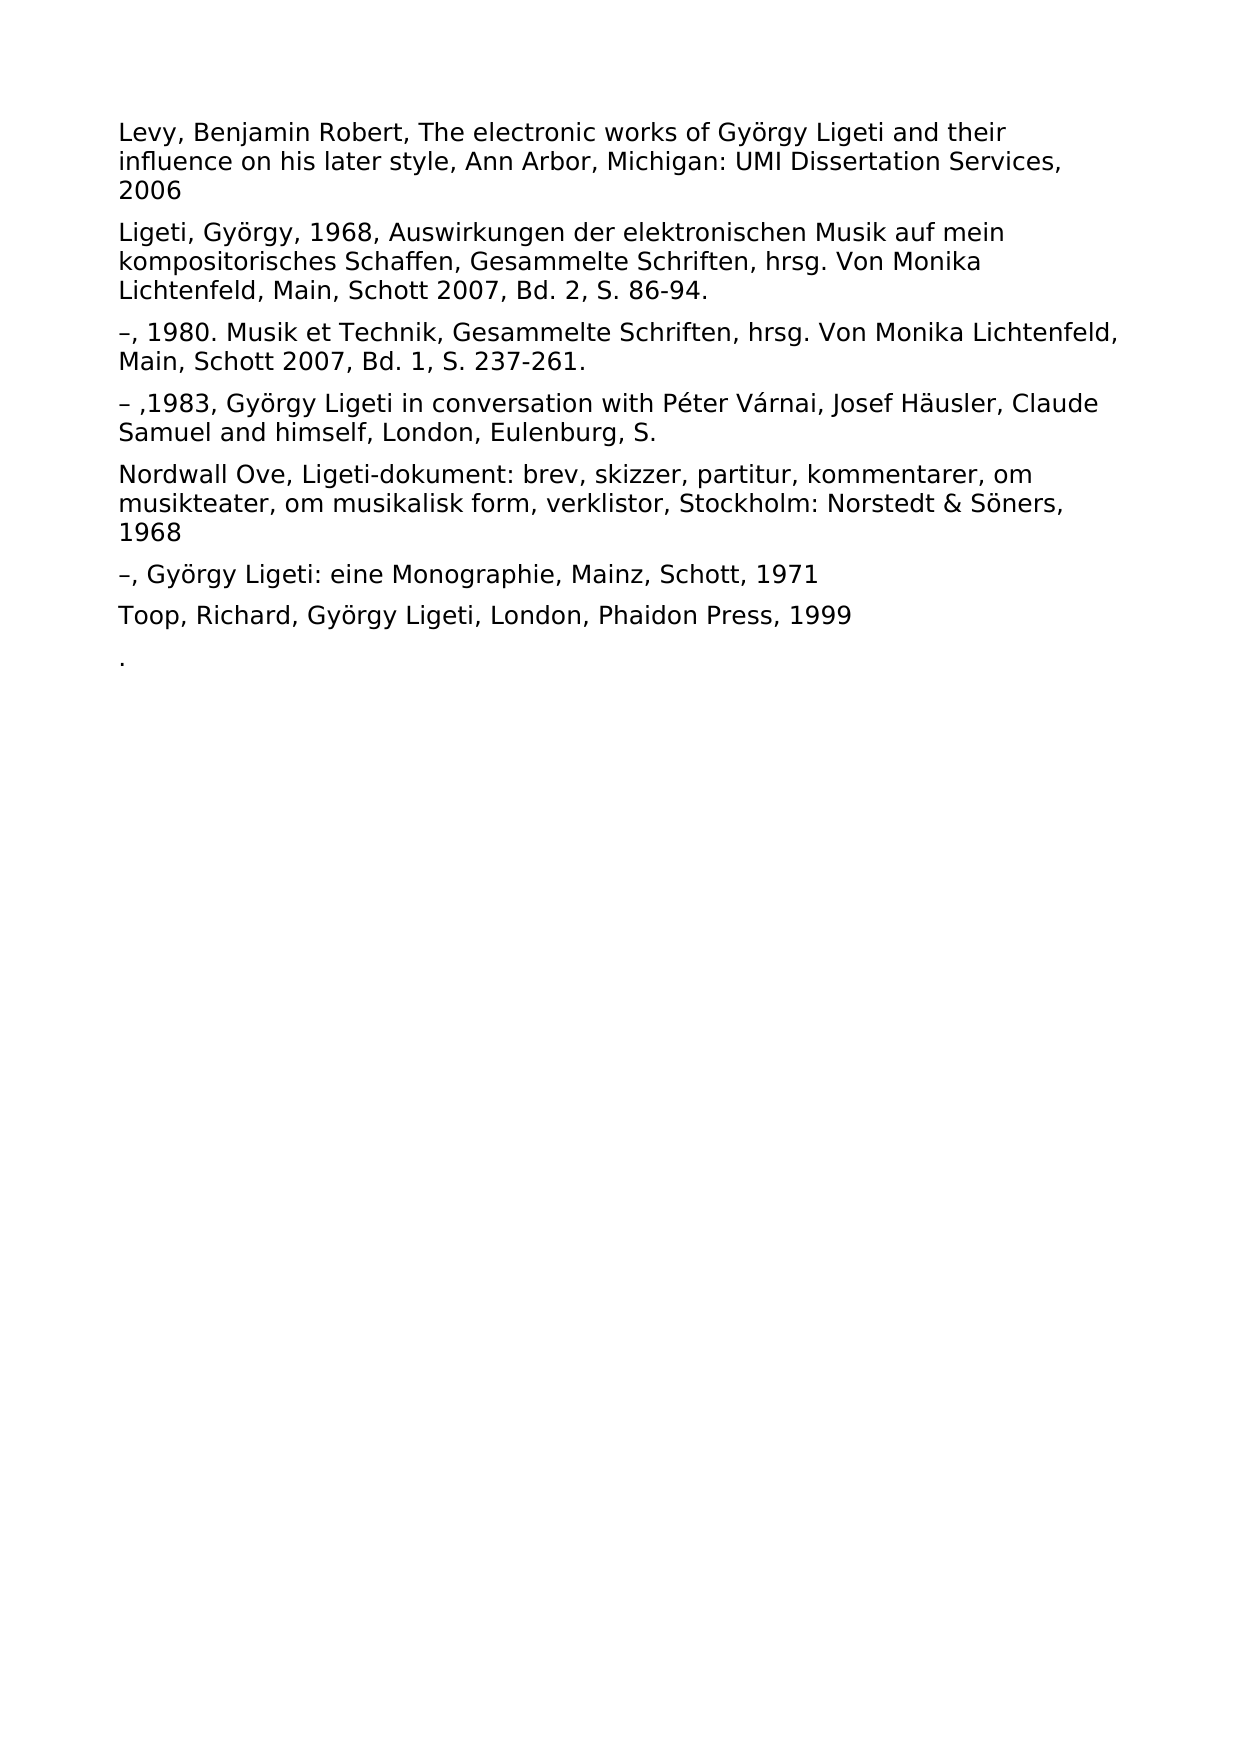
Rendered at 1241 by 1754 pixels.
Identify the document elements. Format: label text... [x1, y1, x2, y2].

text Ligeti, György, 1968, Auswirkungen der elektronischen Musik auf mein kompositorisches Schaffen, Gesammelte Schriften, hrsg. Von Monika Lichtenfeld, Main, Schott 2007, Bd. 2, S. 86-94. [118, 218, 1122, 306]
text –, 1980. Musik et Technik, Gesammelte Schriften, hrsg. Von Monika Lichtenfeld, Main, Schott 2007, Bd. 1, S. 237-261. [118, 318, 1122, 376]
text – ,1983, György Ligeti in conversation with Péter Várnai, Josef Häusler, Claude Samuel and himself, London, Eulenburg, S. [118, 389, 1122, 447]
text Nordwall Ove, Ligeti-dokument: brev, skizzer, partitur, kommentarer, om musikteater, om musikalisk form, verklistor, Stockholm: Norstedt & Söners, 1968 [118, 460, 1122, 547]
text Levy, Benjamin Robert, The electronic works of György Ligeti and their influence on his later style, Ann Arbor, Michigan: UMI Dissertation Services, 2006 [118, 118, 1122, 206]
text . [118, 643, 1122, 672]
text –, György Ligeti: eine Monographie, Mainz, Schott, 1971 [118, 560, 1122, 589]
text Toop, Richard, György Ligeti, London, Phaidon Press, 1999 [118, 601, 1122, 631]
